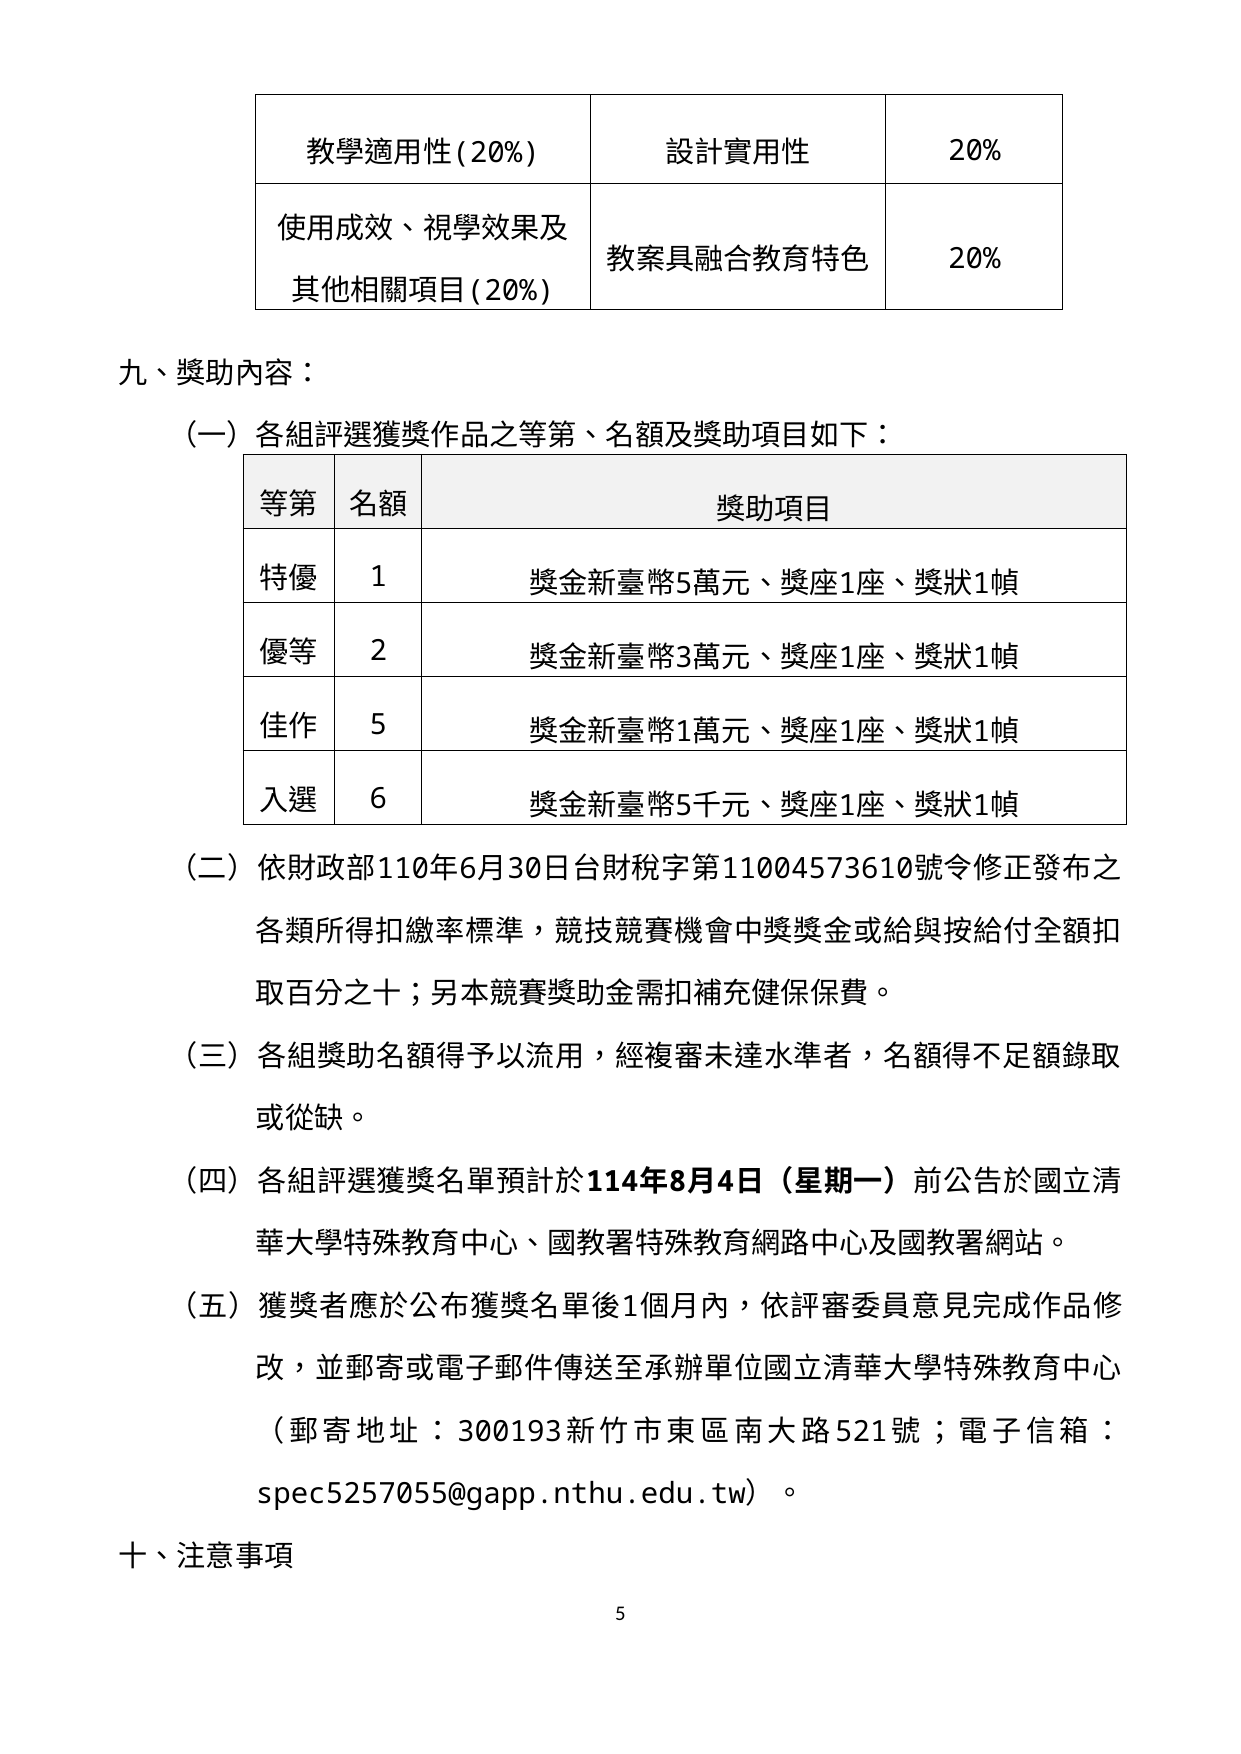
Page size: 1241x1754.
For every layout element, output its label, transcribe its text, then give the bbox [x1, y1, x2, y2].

text （四）各組評選獲獎名單預計於114年8月4日（星期一）前公告於國立清華大學特殊教育中心、國教署特殊教育網路中心及國教署網站。 [168, 1137, 1122, 1262]
table_header 等第 [244, 455, 334, 528]
text （三）各組獎助名額得予以流用，經複審未達水準者，名額得不足額錄取或從缺。 [168, 1012, 1122, 1137]
table_cell 20% [886, 184, 1062, 309]
table_cell 優等 [244, 603, 334, 676]
table_cell 1 [335, 529, 421, 602]
text 十、注意事項 [118, 1512, 1122, 1574]
table_cell 6 [335, 751, 421, 823]
table_cell 獎金新臺幣5萬元、獎座1座、獎狀1幀 [422, 529, 1126, 602]
table_cell 20% [886, 95, 1062, 183]
table_cell 設計實用性 [591, 95, 885, 183]
text （一）各組評選獲獎作品之等第、名額及獎助項目如下： [168, 391, 1122, 454]
table_cell 使用成效、視學效果及其他相關項目(20%) [256, 184, 590, 309]
table_cell 特優 [244, 529, 334, 602]
table_cell 2 [335, 603, 421, 676]
table_cell 獎金新臺幣5千元、獎座1座、獎狀1幀 [422, 751, 1126, 823]
table_header 名額 [335, 455, 421, 528]
table_cell 教學適用性(20%) [256, 95, 590, 183]
text （五）獲獎者應於公布獲獎名單後1個月內，依評審委員意見完成作品修改，並郵寄或電子郵件傳送至承辦單位國立清華大學特殊教育中心（郵寄地址：300193新竹市東區南大路521號；電子信箱：spec5257055@gapp.nthu.edu.tw）。 [168, 1262, 1122, 1512]
table_cell 5 [335, 677, 421, 749]
table_cell 佳作 [244, 677, 334, 749]
table_cell 入選 [244, 751, 334, 823]
table_header 獎助項目 [422, 455, 1126, 528]
text 九、獎助內容： [118, 329, 1122, 391]
table_cell 獎金新臺幣3萬元、獎座1座、獎狀1幀 [422, 603, 1126, 676]
text （二）依財政部110年6月30日台財稅字第11004573610號令修正發布之各類所得扣繳率標準，競技競賽機會中獎獎金或給與按給付全額扣取百分之十；另本競賽獎助金需扣補充健保保費。 [168, 824, 1122, 1012]
table_cell 獎金新臺幣1萬元、獎座1座、獎狀1幀 [422, 677, 1126, 749]
table_cell 教案具融合教育特色 [591, 184, 885, 309]
